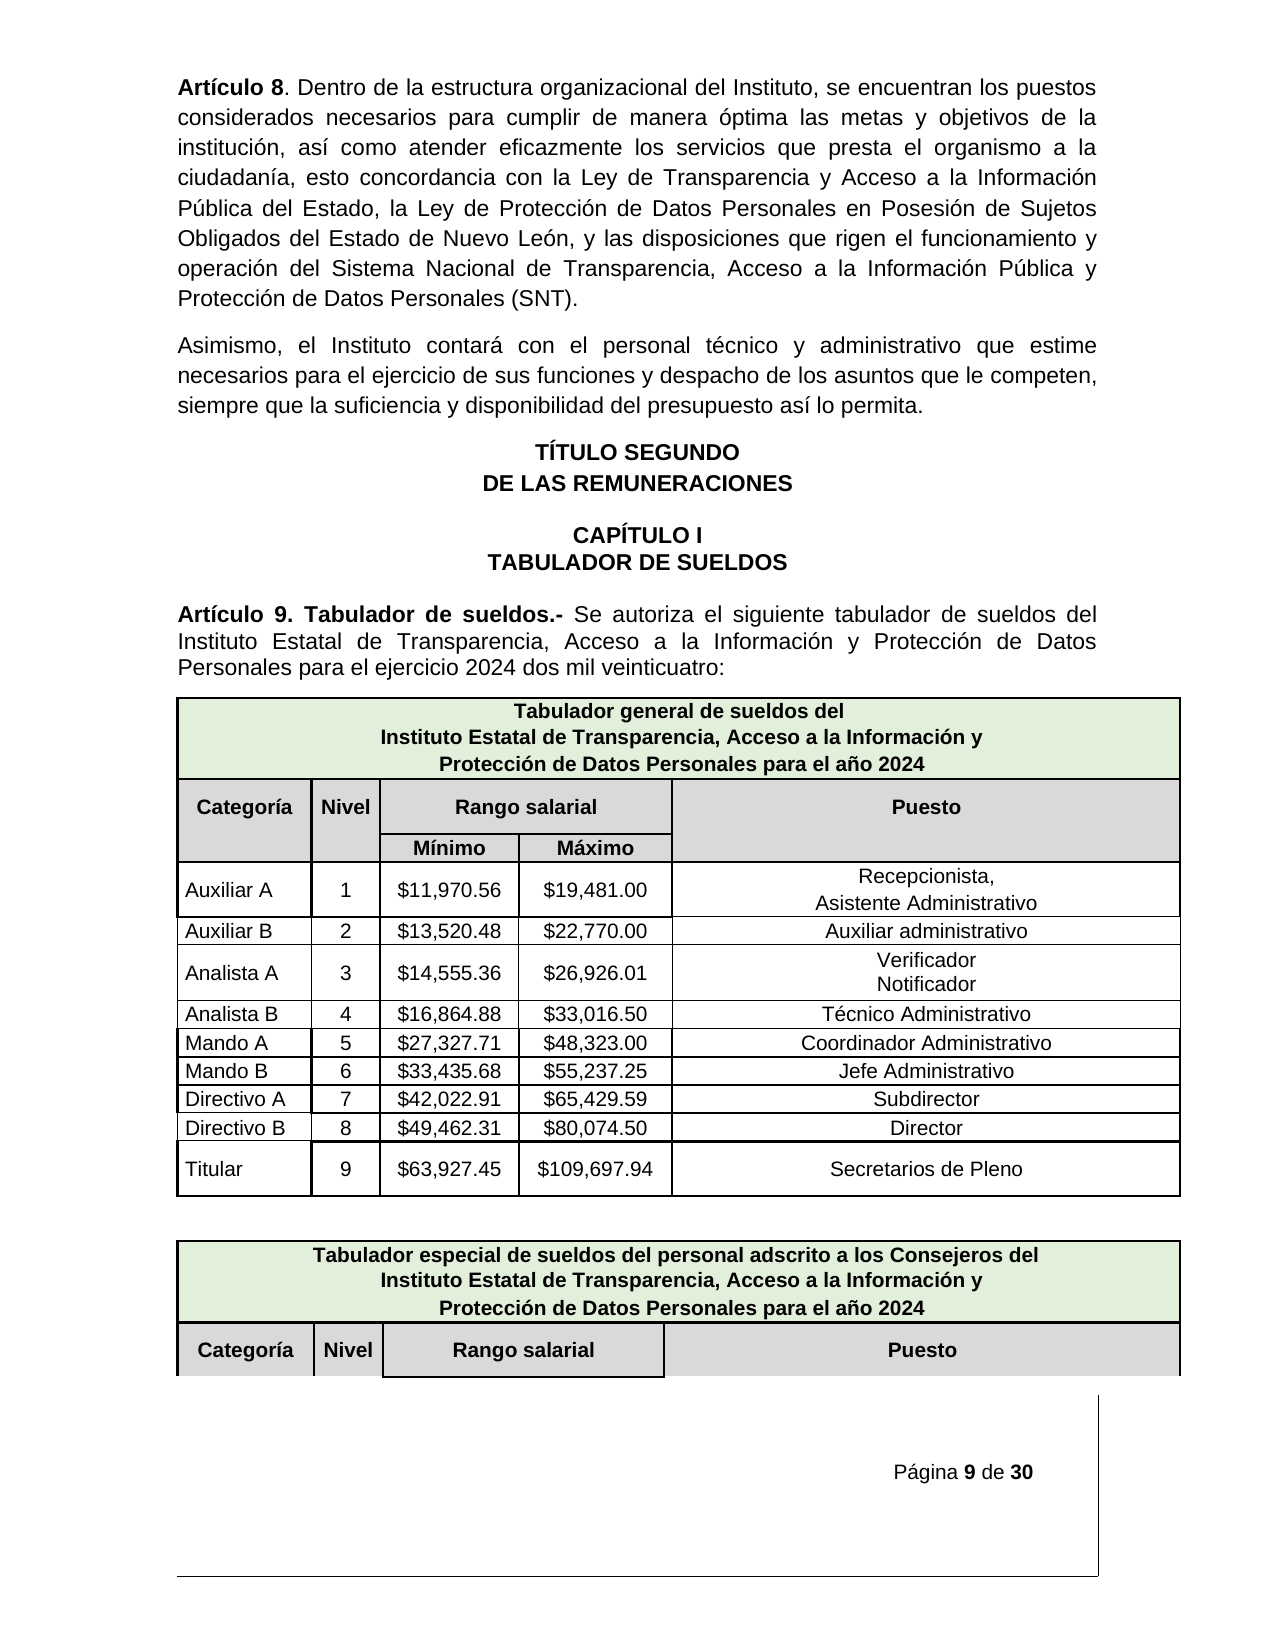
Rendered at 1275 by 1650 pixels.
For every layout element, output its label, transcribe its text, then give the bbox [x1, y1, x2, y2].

text TÍTULO SEGUNDO [177, 439, 1098, 466]
table_header Tabulador especial de sueldos del personal adscrito a los Consejeros del [179, 1242, 1179, 1267]
table_cell Titular [179, 1141, 310, 1195]
table_cell 1 [313, 863, 379, 916]
table_cell $19,481.00 [520, 863, 671, 916]
table_cell 2 [312, 918, 379, 944]
table_cell Puesto [673, 780, 1179, 833]
table_cell Protección de Datos Personales para el año 2024 [179, 1293, 1179, 1321]
table_cell $16,864.88 [381, 1001, 518, 1028]
table_cell $49,462.31 [381, 1114, 518, 1140]
table_cell Coordinador Administrativo [673, 1029, 1179, 1056]
table_cell Auxiliar B [178, 918, 311, 944]
table_cell $27,327.71 [381, 1029, 518, 1056]
table_cell Nivel [313, 780, 379, 833]
table_cell [313, 833, 379, 861]
table_cell $65,429.59 [520, 1086, 671, 1112]
text DE LAS REMUNERACIONES [177, 469, 1098, 496]
table_cell Mando A [179, 1029, 310, 1056]
table_cell [179, 833, 310, 861]
table_cell Mínimo [381, 835, 518, 861]
table_cell $33,435.68 [381, 1058, 518, 1084]
table_cell Máximo [520, 835, 671, 861]
text Artículo 8. Dentro de la estructura organizacional del Instituto, se encuentran los puestos considerados necesarios para cumplir de manera óptima las metas y objetivos de la institución, así como atender eficazmente los servicios que presta el organismo a la ciudadanía, esto concordancia con la Ley de Transparencia y Acceso a la Información Pública del Estado, la Ley de Protección de Datos Personales en Posesión de Sujetos Obligados del Estado de Nuevo León, y las disposiciones que rigen el funcionamiento y operación del Sistema Nacional de Transparencia, Acceso a la Información Pública y Protección de Datos Personales (SNT). [177, 74, 1098, 312]
text TABULADOR DE SUELDOS [177, 549, 1098, 575]
table_cell $14,555.36 [381, 945, 518, 1000]
text Artículo 9. Tabulador de sueldos.- Se autoriza el siguiente tabulador de sueldos del Instituto Estatal de Transparencia, Acceso a la Información y Protección de Datos Personales para el ejercicio 2024 dos mil veinticuatro: [177, 601, 1098, 680]
table_cell $109,697.94 [520, 1143, 671, 1195]
table_cell $13,520.48 [381, 918, 518, 944]
table_cell 6 [313, 1058, 379, 1084]
table_cell 7 [313, 1086, 379, 1112]
table_cell $48,323.00 [520, 1029, 671, 1056]
table_cell Recepcionista, [673, 863, 1179, 888]
table_cell 3 [312, 945, 379, 1000]
table_cell $26,926.01 [519, 945, 672, 1000]
table_cell Director [673, 1114, 1179, 1140]
table_cell $22,770.00 [519, 918, 672, 944]
table_cell Jefe Administrativo [673, 1058, 1179, 1084]
text CAPÍTULO I [177, 522, 1098, 549]
table_cell 4 [312, 1001, 379, 1028]
text Asimismo, el Instituto contará con el personal técnico y administrativo que estime necesarios para el ejercicio de sus funciones y despacho de los asuntos que le competen, siempre que la suficiencia y disponibilidad del presupuesto así lo permita. [177, 332, 1098, 419]
table_cell Asistente Administrativo [673, 888, 1179, 916]
table_header Tabulador general de sueldos del [179, 699, 1179, 724]
table_cell Técnico Administrativo [673, 1001, 1180, 1028]
table_cell Analista A [178, 945, 311, 1000]
table_cell Mando B [179, 1058, 310, 1084]
table_cell Subdirector [673, 1086, 1179, 1112]
table_cell Instituto Estatal de Transparencia, Acceso a la Información y [179, 724, 1179, 750]
table_cell Rango salarial [381, 780, 671, 833]
table_cell Directivo A [179, 1086, 310, 1112]
table_cell 9 [313, 1143, 379, 1195]
table_cell Protección de Datos Personales para el año 2024 [179, 750, 1179, 778]
table_cell $11,970.56 [381, 863, 518, 916]
table_cell Nivel [315, 1324, 382, 1376]
table_cell $63,927.45 [381, 1143, 518, 1195]
table_cell [673, 833, 1179, 861]
table_cell 8 [312, 1114, 379, 1140]
table_cell Auxiliar administrativo [673, 917, 1180, 944]
table_cell $80,074.50 [520, 1114, 671, 1140]
table_cell Directivo B [178, 1113, 311, 1140]
table_cell $42,022.91 [381, 1086, 518, 1112]
table_cell Instituto Estatal de Transparencia, Acceso a la Información y [179, 1267, 1179, 1293]
table_cell Rango salarial [384, 1324, 663, 1376]
table_cell Secretarios de Pleno [673, 1143, 1179, 1195]
table_cell $55,237.25 [520, 1058, 671, 1084]
table_cell Analista B [178, 1001, 311, 1028]
table_cell Categoría [179, 1324, 313, 1376]
table_cell $33,016.50 [519, 1001, 672, 1028]
table_cell Verificador Notificador [673, 945, 1180, 1000]
table_cell Categoría [179, 780, 310, 833]
table_cell 5 [313, 1029, 379, 1056]
table_cell Auxiliar A [179, 863, 310, 916]
table_cell Puesto [665, 1324, 1179, 1376]
